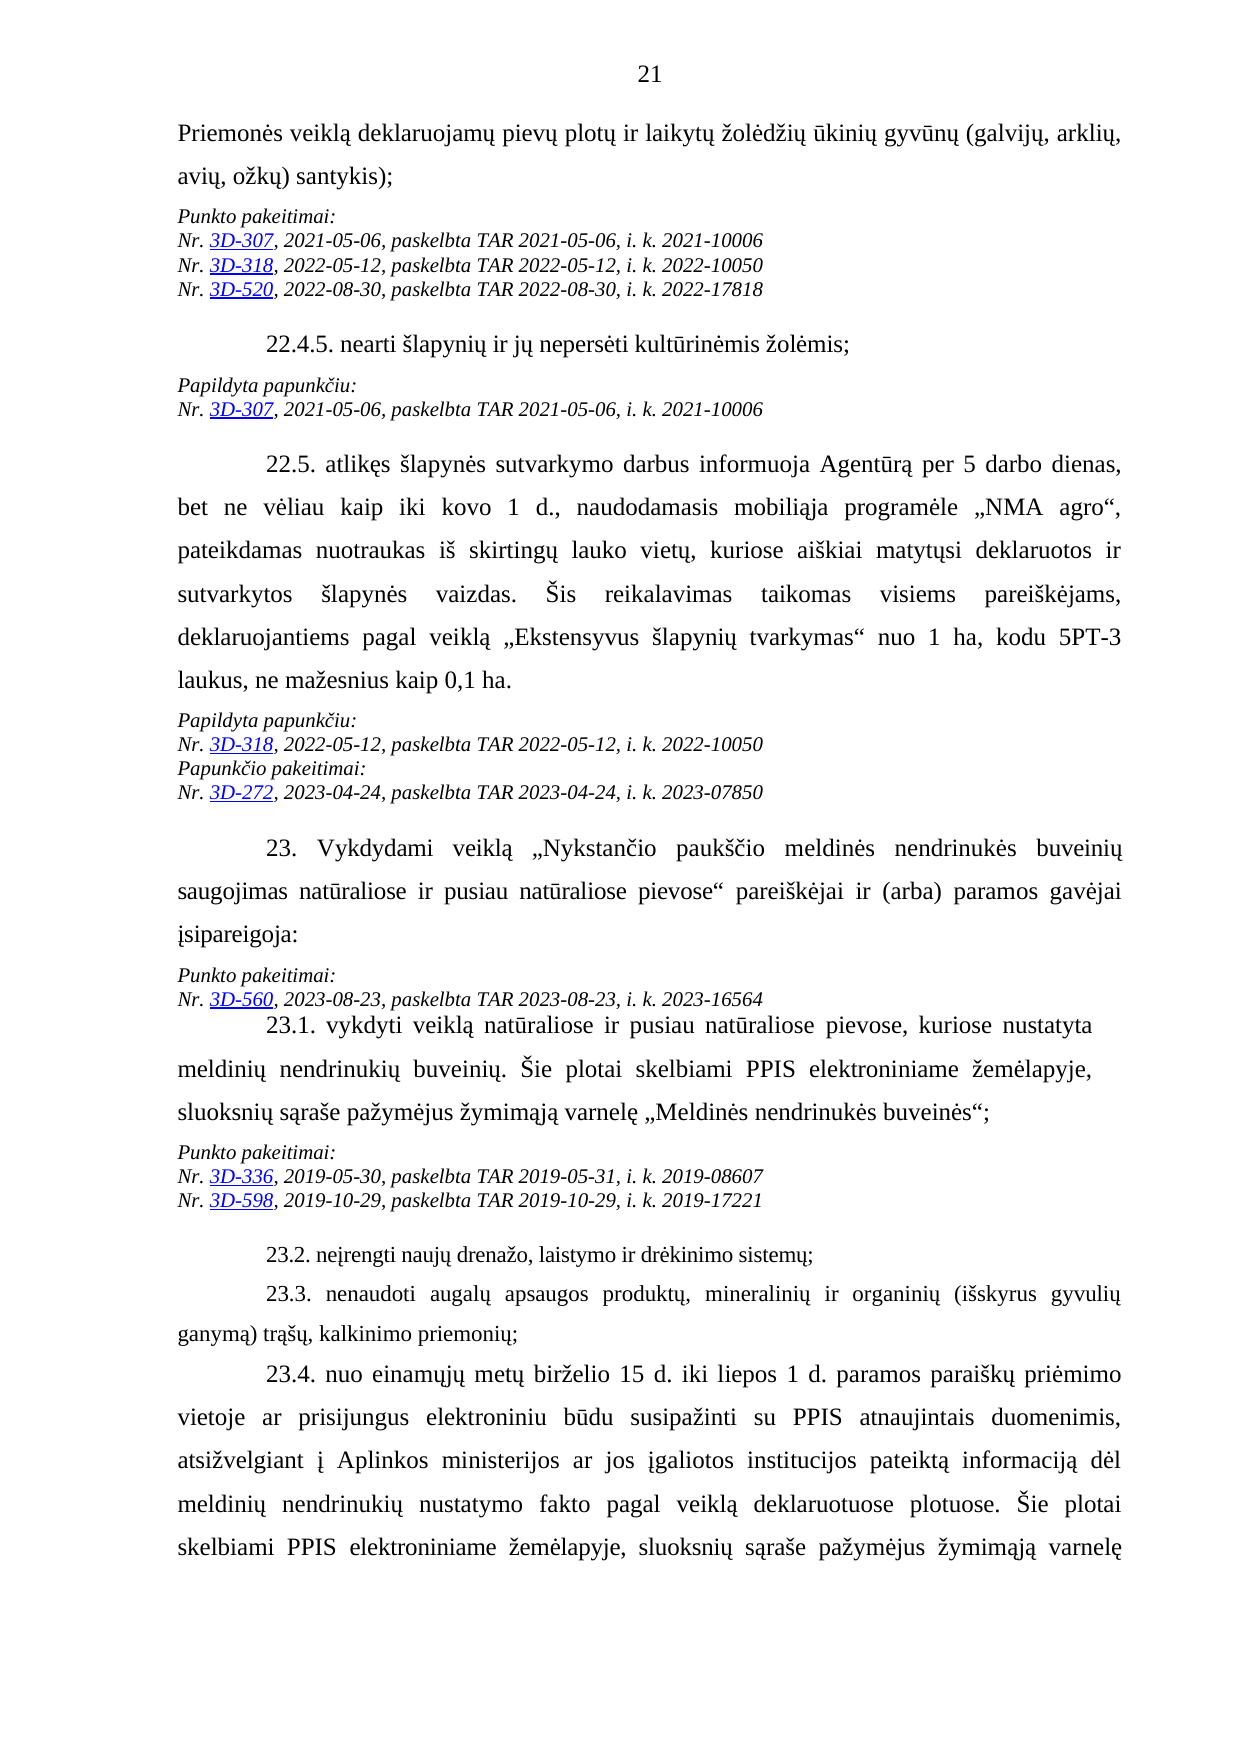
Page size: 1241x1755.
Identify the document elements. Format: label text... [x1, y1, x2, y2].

text 23.4. nuo einamųjų metų birželio 15 d. iki liepos 1 d. paramos paraiškų priėmimo vietoje ar prisijungus elektroniniu būdu susipažinti su PPIS atnaujintais duomenimis, atsižvelgiant į Aplinkos ministerijos ar jos įgaliotos institucijos pateiktą informaciją dėl meldinių nendrinukių nustatymo fakto pagal veiklą deklaruotuose plotuose. Šie plotai skelbiami PPIS elektroniniame žemėlapyje, sluoksnių sąraše pažymėjus žymimąją varnelę [177, 1359, 1122, 1561]
text Punkto pakeitimai: [177, 1140, 1122, 1164]
text Nr. 3D-520, 2022-08-30, paskelbta TAR 2022-08-30, i. k. 2022-17818 [177, 277, 1122, 301]
text Nr. 3D-598, 2019-10-29, paskelbta TAR 2019-10-29, i. k. 2019-17221 [177, 1188, 1122, 1212]
text Nr. 3D-560, 2023-08-23, paskelbta TAR 2023-08-23, i. k. 2023-16564 [177, 987, 1122, 1011]
text Nr. 3D-307, 2021-05-06, paskelbta TAR 2021-05-06, i. k. 2021-10006 [177, 397, 1122, 421]
text Nr. 3D-318, 2022-05-12, paskelbta TAR 2022-05-12, i. k. 2022-10050 [177, 252, 1122, 277]
text 23.3. nenaudoti augalų apsaugos produktų, mineralinių ir organinių (išskyrus gyvulių ganymą) trąšų, kalkinimo priemonių; [177, 1280, 1122, 1346]
text Priemonės veiklą deklaruojamų pievų plotų ir laikytų žolėdžių ūkinių gyvūnų (galvijų, arklių, avių, ožkų) santykis); [177, 118, 1122, 190]
text Papunkčio pakeitimai: [177, 756, 1122, 780]
text Nr. 3D-272, 2023-04-24, paskelbta TAR 2023-04-24, i. k. 2023-07850 [177, 780, 1122, 804]
text 23. Vykdydami veiklą „Nykstančio paukščio meldinės nendrinukės buveinių saugojimas natūraliose ir pusiau natūraliose pievose“ pareiškėjai ir (arba) paramos gavėjai įsipareigoja: [177, 833, 1122, 948]
text 22.4.5. nearti šlapynių ir jų nepersėti kultūrinėmis žolėmis; [177, 329, 1122, 358]
text 23.2. neįrengti naujų drenažo, laistymo ir drėkinimo sistemų; [177, 1241, 1122, 1267]
text Nr. 3D-307, 2021-05-06, paskelbta TAR 2021-05-06, i. k. 2021-10006 [177, 228, 1122, 252]
text Nr. 3D-318, 2022-05-12, paskelbta TAR 2022-05-12, i. k. 2022-10050 [177, 732, 1122, 756]
text Papildyta papunkčiu: [177, 372, 1122, 397]
text Nr. 3D-336, 2019-05-30, paskelbta TAR 2019-05-31, i. k. 2019-08607 [177, 1164, 1122, 1188]
text 22.5. atlikęs šlapynės sutvarkymo darbus informuoja Agentūrą per 5 darbo dienas, bet ne vėliau kaip iki kovo 1 d., naudodamasis mobiliąja programėle „NMA agro“, pateikdamas nuotraukas iš skirtingų lauko vietų, kuriose aiškiai matytųsi deklaruotos ir sutvarkytos šlapynės vaizdas. Šis reikalavimas taikomas visiems pareiškėjams, deklaruojantiems pagal veiklą „Ekstensyvus šlapynių tvarkymas“ nuo 1 ha, kodu 5PT-3 laukus, ne mažesnius kaip 0,1 ha. [177, 449, 1122, 694]
text Papildyta papunkčiu: [177, 708, 1122, 732]
text Punkto pakeitimai: [177, 204, 1122, 228]
text Punkto pakeitimai: [177, 962, 1122, 987]
text 23.1. vykdyti veiklą natūraliose ir pusiau natūraliose pievose, kuriose nustatyta meldinių nendrinukių buveinių. Šie plotai skelbiami PPIS elektroniniame žemėlapyje, sluoksnių sąraše pažymėjus žymimąją varnelę „Meldinės nendrinukės buveinės“; [177, 1011, 1093, 1126]
